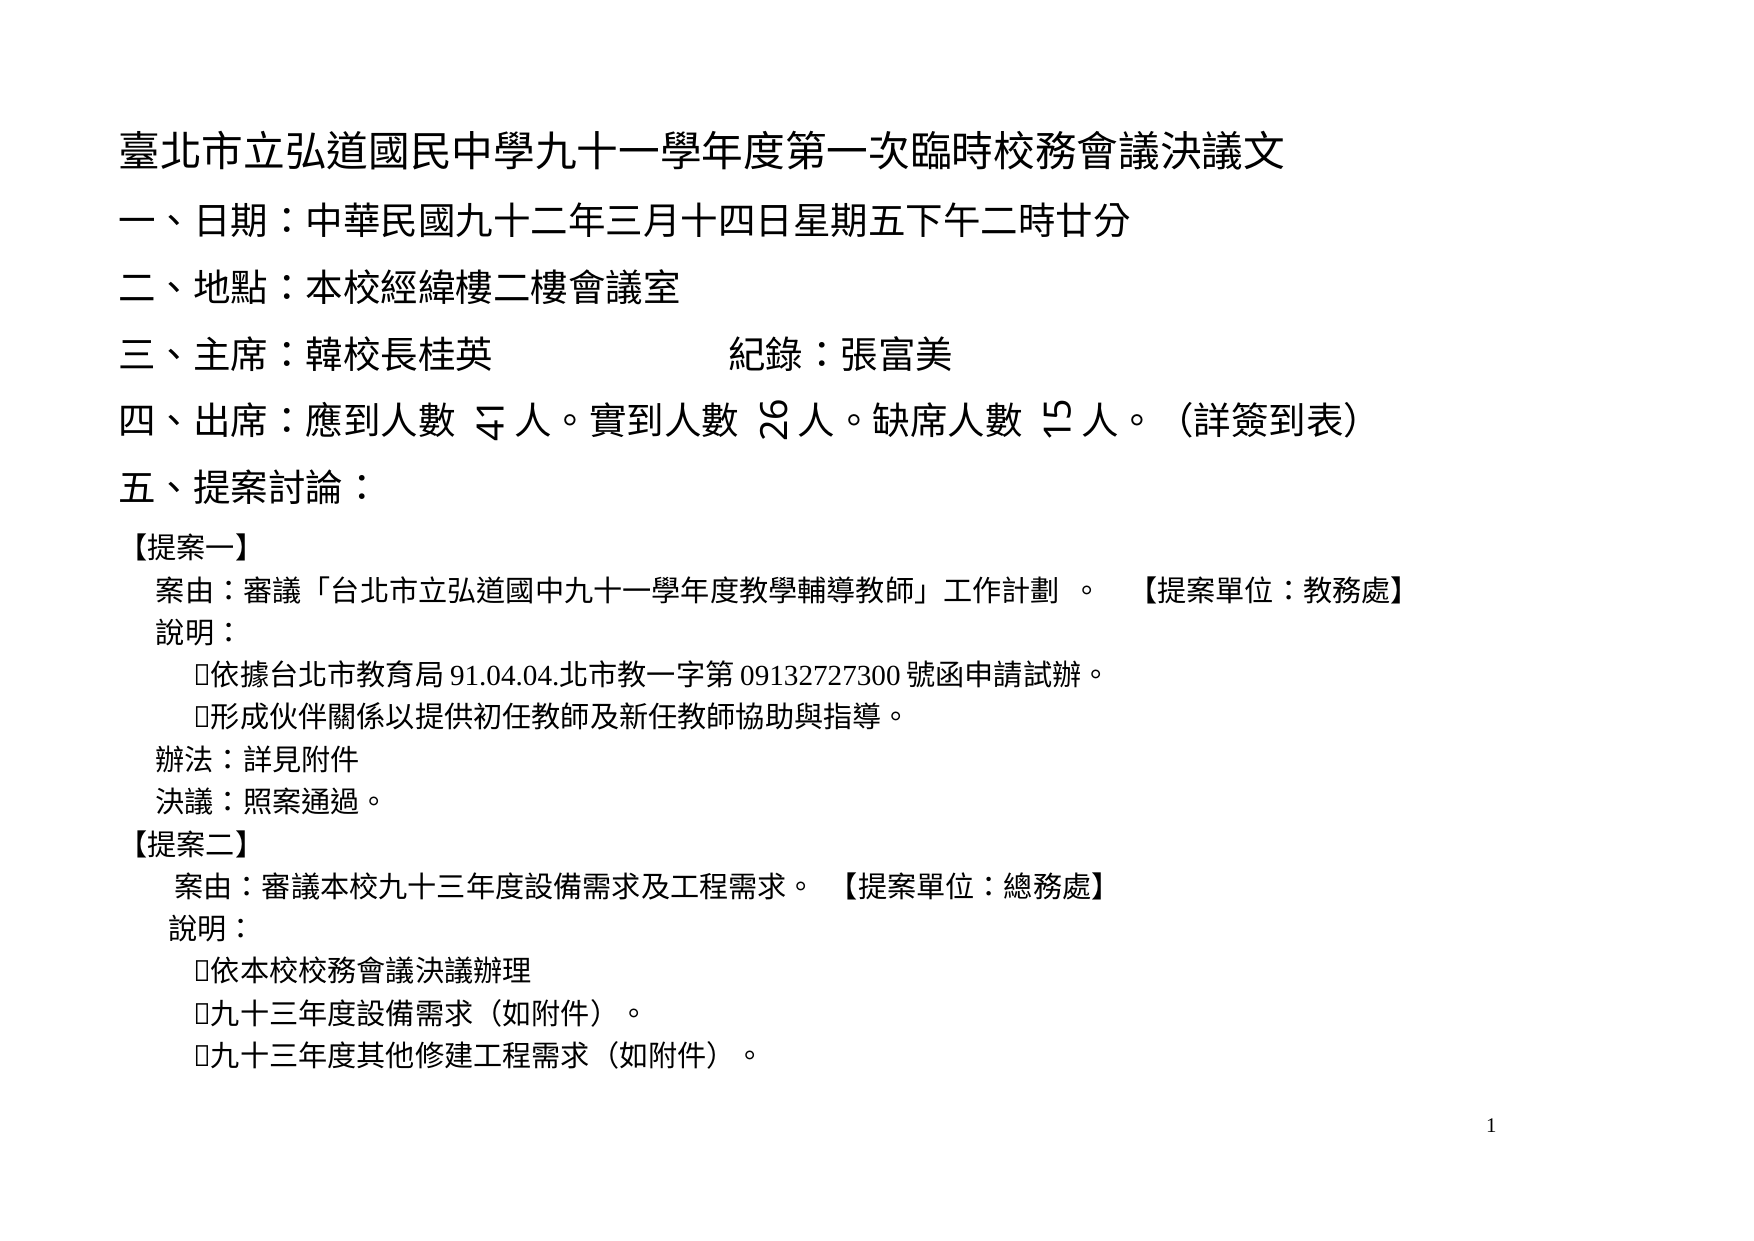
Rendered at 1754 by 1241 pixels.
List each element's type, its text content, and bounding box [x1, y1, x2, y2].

text 辦法：詳見附件 [118, 736, 1636, 779]
text 【提案二】 [118, 821, 1636, 863]
text 臺北市立弘道國民中學九十一學年度第一次臨時校務會議決議文 [118, 118, 1636, 178]
text 依本校校務會議決議辦理 [118, 948, 1636, 990]
text 一、日期：中華民國九十二年三月十四日星期五下午二時廿分 [118, 191, 1636, 245]
text 決議：照案通過。 [118, 779, 1636, 821]
text 形成伙伴關係以提供初任教師及新任教師協助與指導。 [118, 694, 1636, 736]
text 【提案一】 [118, 525, 1636, 567]
text 九十三年度其他修建工程需求（如附件）。 [118, 1033, 1636, 1075]
text 四、出席：應到人數41人。實到人數26人。缺席人數15人。（詳簽到表） [118, 391, 1636, 446]
text 說明： [118, 906, 1636, 948]
text 三、主席：韓校長桂英 紀錄：張富美 [118, 324, 1636, 379]
text 二、地點：本校經緯樓二樓會議室 [118, 258, 1636, 312]
text 九十三年度設備需求（如附件）。 [118, 990, 1636, 1033]
text 案由：審議本校九十三年度設備需求及工程需求。 【提案單位：總務處】 [118, 863, 1636, 906]
text 依據台北市教育局91.04.04.北市教一字第09132727300號函申請試辦。 [156, 652, 1636, 694]
text 五、提案討論： [118, 458, 1636, 512]
text 案由：審議「台北市立弘道國中九十一學年度教學輔導教師」工作計劃 。 【提案單位：教務處】 [156, 567, 1636, 609]
text 說明： [156, 609, 1636, 652]
